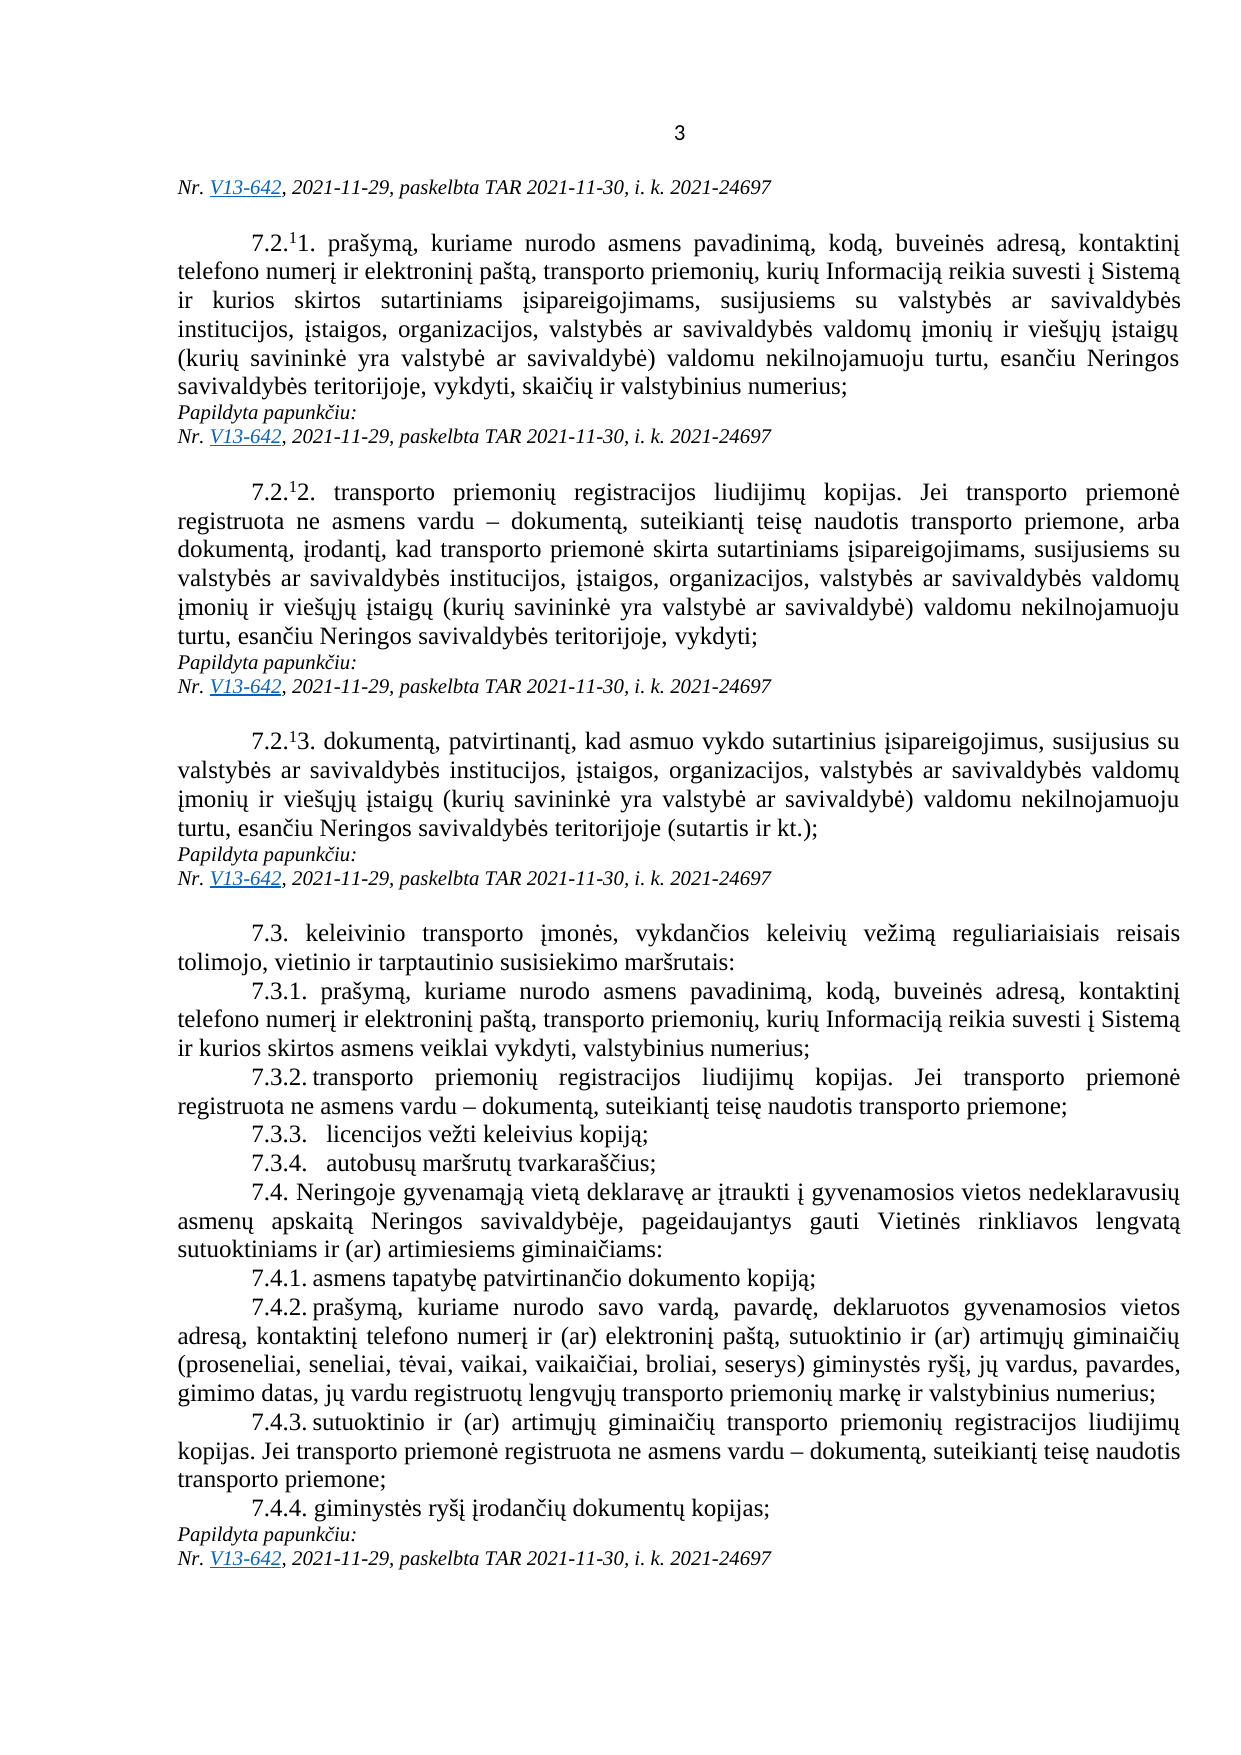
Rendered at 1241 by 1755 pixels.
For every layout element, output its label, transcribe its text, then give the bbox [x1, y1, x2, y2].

text 7.3.1. prašymą, kuriame nurodo asmens pavadinimą, kodą, buveinės adresą, kontaktinį telefono numerį ir elektroninį paštą, transporto priemonių, kurių Informaciją reikia suvesti į Sistemą ir kurios skirtos asmens veiklai vykdyti, valstybinius numerius; [177, 976, 1181, 1062]
text 7.4.3. sutuoktinio ir (ar) artimųjų giminaičių transporto priemonių registracijos liudijimų kopijas. Jei transporto priemonė registruota ne asmens vardu – dokumentą, suteikiantį teisę naudotis transporto priemone; [177, 1407, 1181, 1493]
text Papildyta papunkčiu: [177, 649, 1181, 674]
text 7.3.4. autobusų maršrutų tvarkaraščius; [251, 1148, 1181, 1177]
text 7.4. Neringoje gyvenamąją vietą deklaravę ar įtraukti į gyvenamosios vietos nedeklaravusių asmenų apskaitą Neringos savivaldybėje, pageidaujantys gauti Vietinės rinkliavos lengvatą sutuoktiniams ir (ar) artimiesiems giminaičiams: [177, 1177, 1181, 1263]
text 7.2.13. dokumentą, patvirtinantį, kad asmuo vykdo sutartinius įsipareigojimus, susijusius su valstybės ar savivaldybės institucijos, įstaigos, organizacijos, valstybės ar savivaldybės valdomų įmonių ir viešųjų įstaigų (kurių savininkė yra valstybė ar savivaldybė) valdomu nekilnojamuoju turtu, esančiu Neringos savivaldybės teritorijoje (sutartis ir kt.); [177, 726, 1181, 841]
text Papildyta papunkčiu: [177, 1522, 1181, 1546]
text 7.4.1. asmens tapatybę patvirtinančio dokumento kopiją; [177, 1263, 1181, 1292]
text Nr. V13-642, 2021-11-29, paskelbta TAR 2021-11-30, i. k. 2021-24697 [177, 866, 1181, 889]
text 7.2.11. prašymą, kuriame nurodo asmens pavadinimą, kodą, buveinės adresą, kontaktinį telefono numerį ir elektroninį paštą, transporto priemonių, kurių Informaciją reikia suvesti į Sistemą ir kurios skirtos sutartiniams įsipareigojimams, susijusiems su valstybės ar savivaldybės institucijos, įstaigos, organizacijos, valstybės ar savivaldybės valdomų įmonių ir viešųjų įstaigų (kurių savininkė yra valstybė ar savivaldybė) valdomu nekilnojamuoju turtu, esančiu Neringos savivaldybės teritorijoje, vykdyti, skaičių ir valstybinius numerius; [177, 228, 1181, 400]
text 7.4.4. giminystės ryšį įrodančių dokumentų kopijas; [177, 1493, 1181, 1522]
text 7.3.2. transporto priemonių registracijos liudijimų kopijas. Jei transporto priemonė registruota ne asmens vardu – dokumentą, suteikiantį teisę naudotis transporto priemone; [177, 1062, 1181, 1119]
text Nr. V13-642, 2021-11-29, paskelbta TAR 2021-11-30, i. k. 2021-24697 [177, 674, 1181, 698]
text Nr. V13-642, 2021-11-29, paskelbta TAR 2021-11-30, i. k. 2021-24697 [177, 424, 1181, 448]
text Nr. V13-642, 2021-11-29, paskelbta TAR 2021-11-30, i. k. 2021-24697 [177, 1546, 1181, 1570]
text 7.2.12. transporto priemonių registracijos liudijimų kopijas. Jei transporto priemonė registruota ne asmens vardu – dokumentą, suteikiantį teisę naudotis transporto priemone, arba dokumentą, įrodantį, kad transporto priemonė skirta sutartiniams įsipareigojimams, susijusiems su valstybės ar savivaldybės institucijos, įstaigos, organizacijos, valstybės ar savivaldybės valdomų įmonių ir viešųjų įstaigų (kurių savininkė yra valstybė ar savivaldybė) valdomu nekilnojamuoju turtu, esančiu Neringos savivaldybės teritorijoje, vykdyti; [177, 477, 1181, 649]
text 7.3. keleivinio transporto įmonės, vykdančios keleivių vežimą reguliariaisiais reisais tolimojo, vietinio ir tarptautinio susisiekimo maršrutais: [177, 918, 1181, 976]
text 7.3.3. licencijos vežti keleivius kopiją; [251, 1119, 1181, 1148]
text Nr. V13-642, 2021-11-29, paskelbta TAR 2021-11-30, i. k. 2021-24697 [177, 175, 1181, 199]
text Papildyta papunkčiu: [177, 400, 1181, 424]
text 7.4.2. prašymą, kuriame nurodo savo vardą, pavardę, deklaruotos gyvenamosios vietos adresą, kontaktinį telefono numerį ir (ar) elektroninį paštą, sutuoktinio ir (ar) artimųjų giminaičių (proseneliai, seneliai, tėvai, vaikai, vaikaičiai, broliai, seserys) giminystės ryšį, jų vardus, pavardes, gimimo datas, jų vardu registruotų lengvųjų transporto priemonių markę ir valstybinius numerius; [177, 1292, 1181, 1407]
text Papildyta papunkčiu: [177, 841, 1181, 866]
